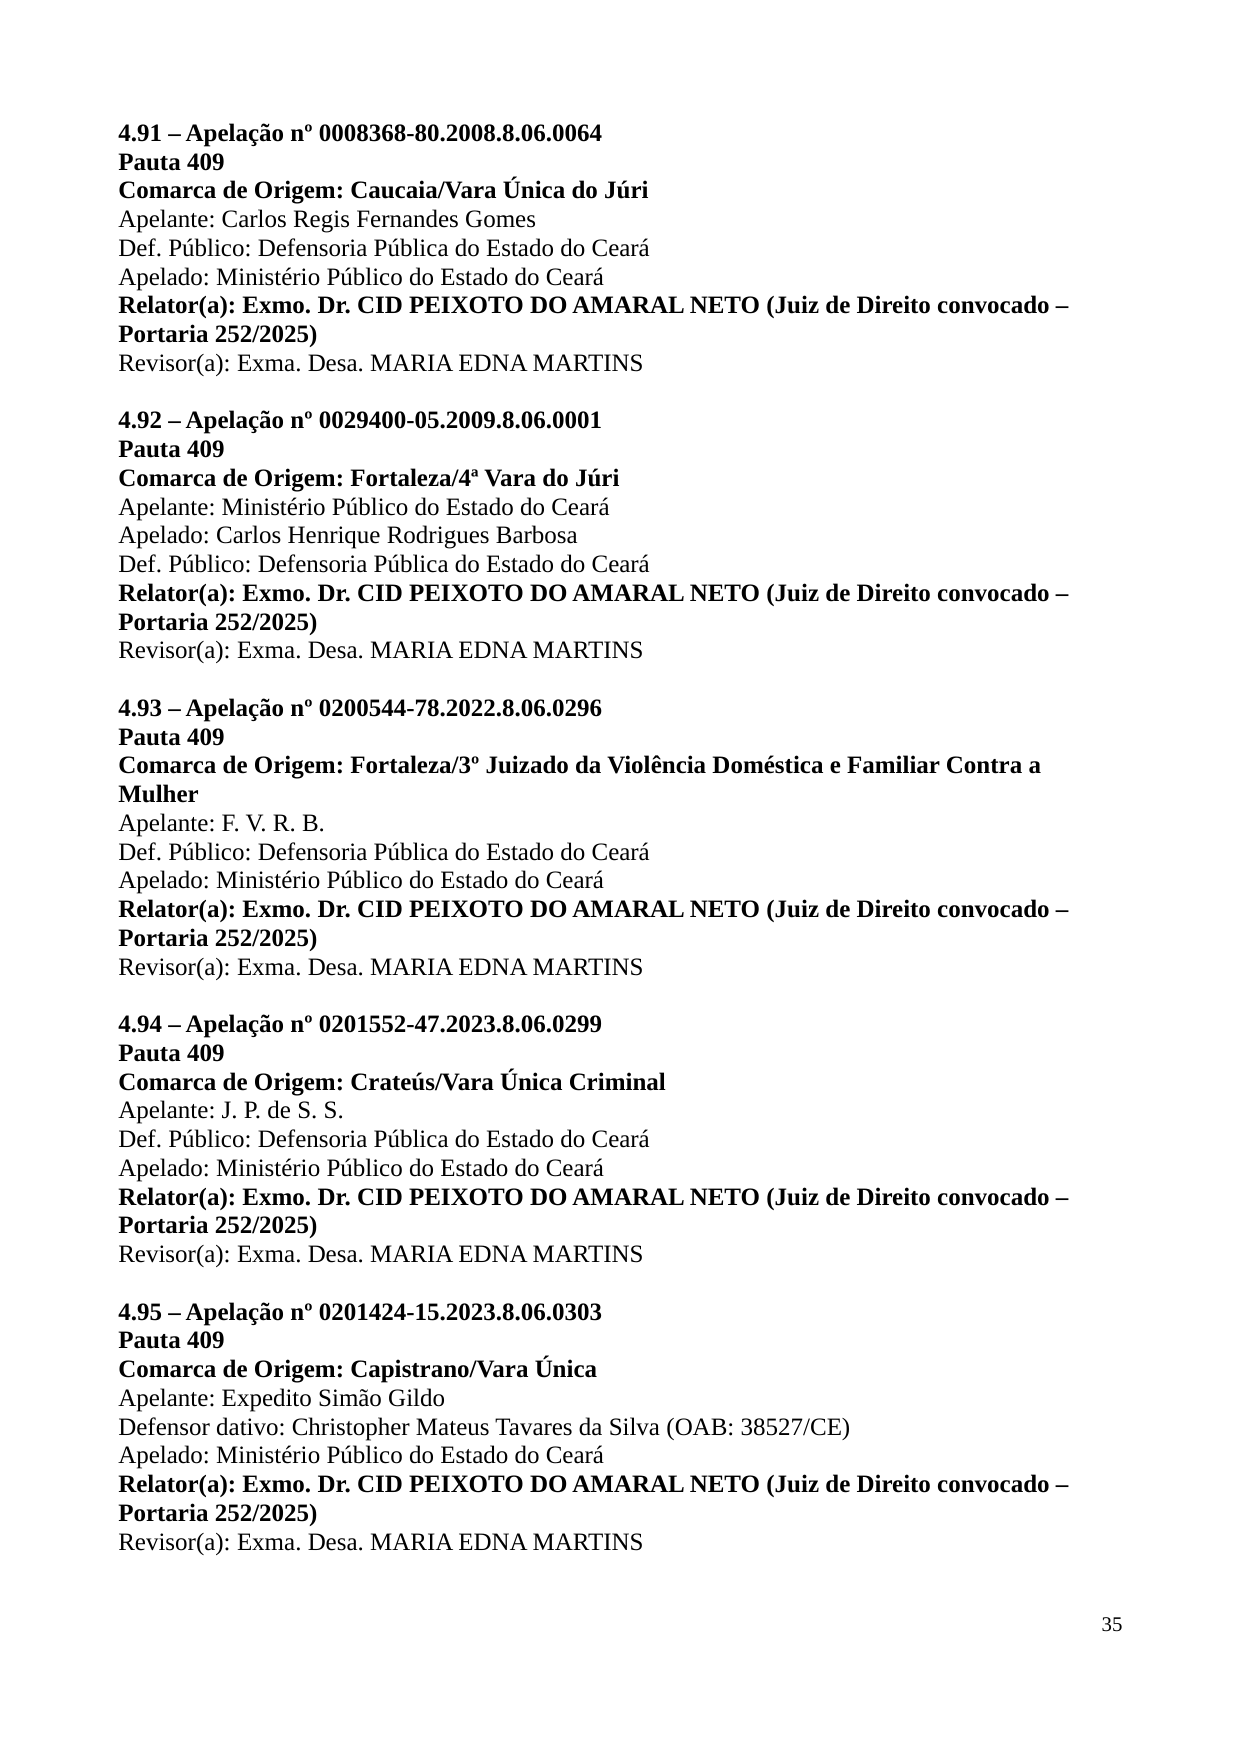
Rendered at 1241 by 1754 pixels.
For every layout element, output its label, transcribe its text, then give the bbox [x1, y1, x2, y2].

text Revisor(a): Exma. Desa. MARIA EDNA MARTINS [118, 1527, 1122, 1556]
text Revisor(a): Exma. Desa. MARIA EDNA MARTINS [118, 636, 1122, 664]
text 4.94 – Apelação nº 0201552-47.2023.8.06.0299 [118, 1009, 1122, 1038]
text 4.95 – Apelação nº 0201424-15.2023.8.06.0303 [118, 1297, 1122, 1326]
text Apelante: J. P. de S. S. [118, 1096, 1122, 1124]
text Pauta 409 [118, 722, 1122, 751]
text Apelado: Ministério Público do Estado do Ceará [118, 1441, 1122, 1469]
text Apelado: Ministério Público do Estado do Ceará [118, 866, 1122, 894]
text Relator(a): Exmo. Dr. CID PEIXOTO DO AMARAL NETO (Juiz de Direito convocado – Portaria 252/2025) [118, 894, 1122, 952]
text Apelado: Ministério Público do Estado do Ceará [118, 1153, 1122, 1182]
text Apelante: Ministério Público do Estado do Ceará [118, 492, 1122, 521]
text Relator(a): Exmo. Dr. CID PEIXOTO DO AMARAL NETO (Juiz de Direito convocado – Portaria 252/2025) [118, 578, 1122, 636]
text Def. Público: Defensoria Pública do Estado do Ceará [118, 837, 1122, 866]
text Comarca de Origem: Capistrano/Vara Única [118, 1354, 1122, 1383]
text Comarca de Origem: Fortaleza/4ª Vara do Júri [118, 463, 1122, 492]
text Comarca de Origem: Caucaia/Vara Única do Júri [118, 176, 1122, 204]
text Apelante: F. V. R. B. [118, 808, 1122, 837]
text Apelado: Ministério Público do Estado do Ceará [118, 262, 1122, 291]
text Apelante: Carlos Regis Fernandes Gomes [118, 204, 1122, 233]
text Def. Público: Defensoria Pública do Estado do Ceará [118, 1124, 1122, 1153]
text Revisor(a): Exma. Desa. MARIA EDNA MARTINS [118, 952, 1122, 981]
text 4.91 – Apelação nº 0008368-80.2008.8.06.0064 [118, 118, 1122, 147]
text Pauta 409 [118, 1038, 1122, 1067]
text Revisor(a): Exma. Desa. MARIA EDNA MARTINS [118, 1239, 1122, 1268]
text Pauta 409 [118, 147, 1122, 176]
text Relator(a): Exmo. Dr. CID PEIXOTO DO AMARAL NETO (Juiz de Direito convocado – Portaria 252/2025) [118, 291, 1122, 348]
text 4.93 – Apelação nº 0200544-78.2022.8.06.0296 [118, 693, 1122, 722]
text Comarca de Origem: Fortaleza/3º Juizado da Violência Doméstica e Familiar Contra a Mulher [118, 751, 1122, 808]
text Revisor(a): Exma. Desa. MARIA EDNA MARTINS [118, 348, 1122, 377]
text Apelado: Carlos Henrique Rodrigues Barbosa [118, 521, 1122, 549]
text Pauta 409 [118, 434, 1122, 463]
text Pauta 409 [118, 1326, 1122, 1354]
text Comarca de Origem: Crateús/Vara Única Criminal [118, 1067, 1122, 1096]
text Defensor dativo: Christopher Mateus Tavares da Silva (OAB: 38527/CE) [118, 1412, 1122, 1441]
text Def. Público: Defensoria Pública do Estado do Ceará [118, 233, 1122, 262]
text Apelante: Expedito Simão Gildo [118, 1383, 1122, 1412]
text 4.92 – Apelação nº 0029400-05.2009.8.06.0001 [118, 406, 1122, 434]
text Def. Público: Defensoria Pública do Estado do Ceará [118, 549, 1122, 578]
text Relator(a): Exmo. Dr. CID PEIXOTO DO AMARAL NETO (Juiz de Direito convocado – Portaria 252/2025) [118, 1469, 1122, 1527]
text Relator(a): Exmo. Dr. CID PEIXOTO DO AMARAL NETO (Juiz de Direito convocado – Portaria 252/2025) [118, 1182, 1122, 1239]
